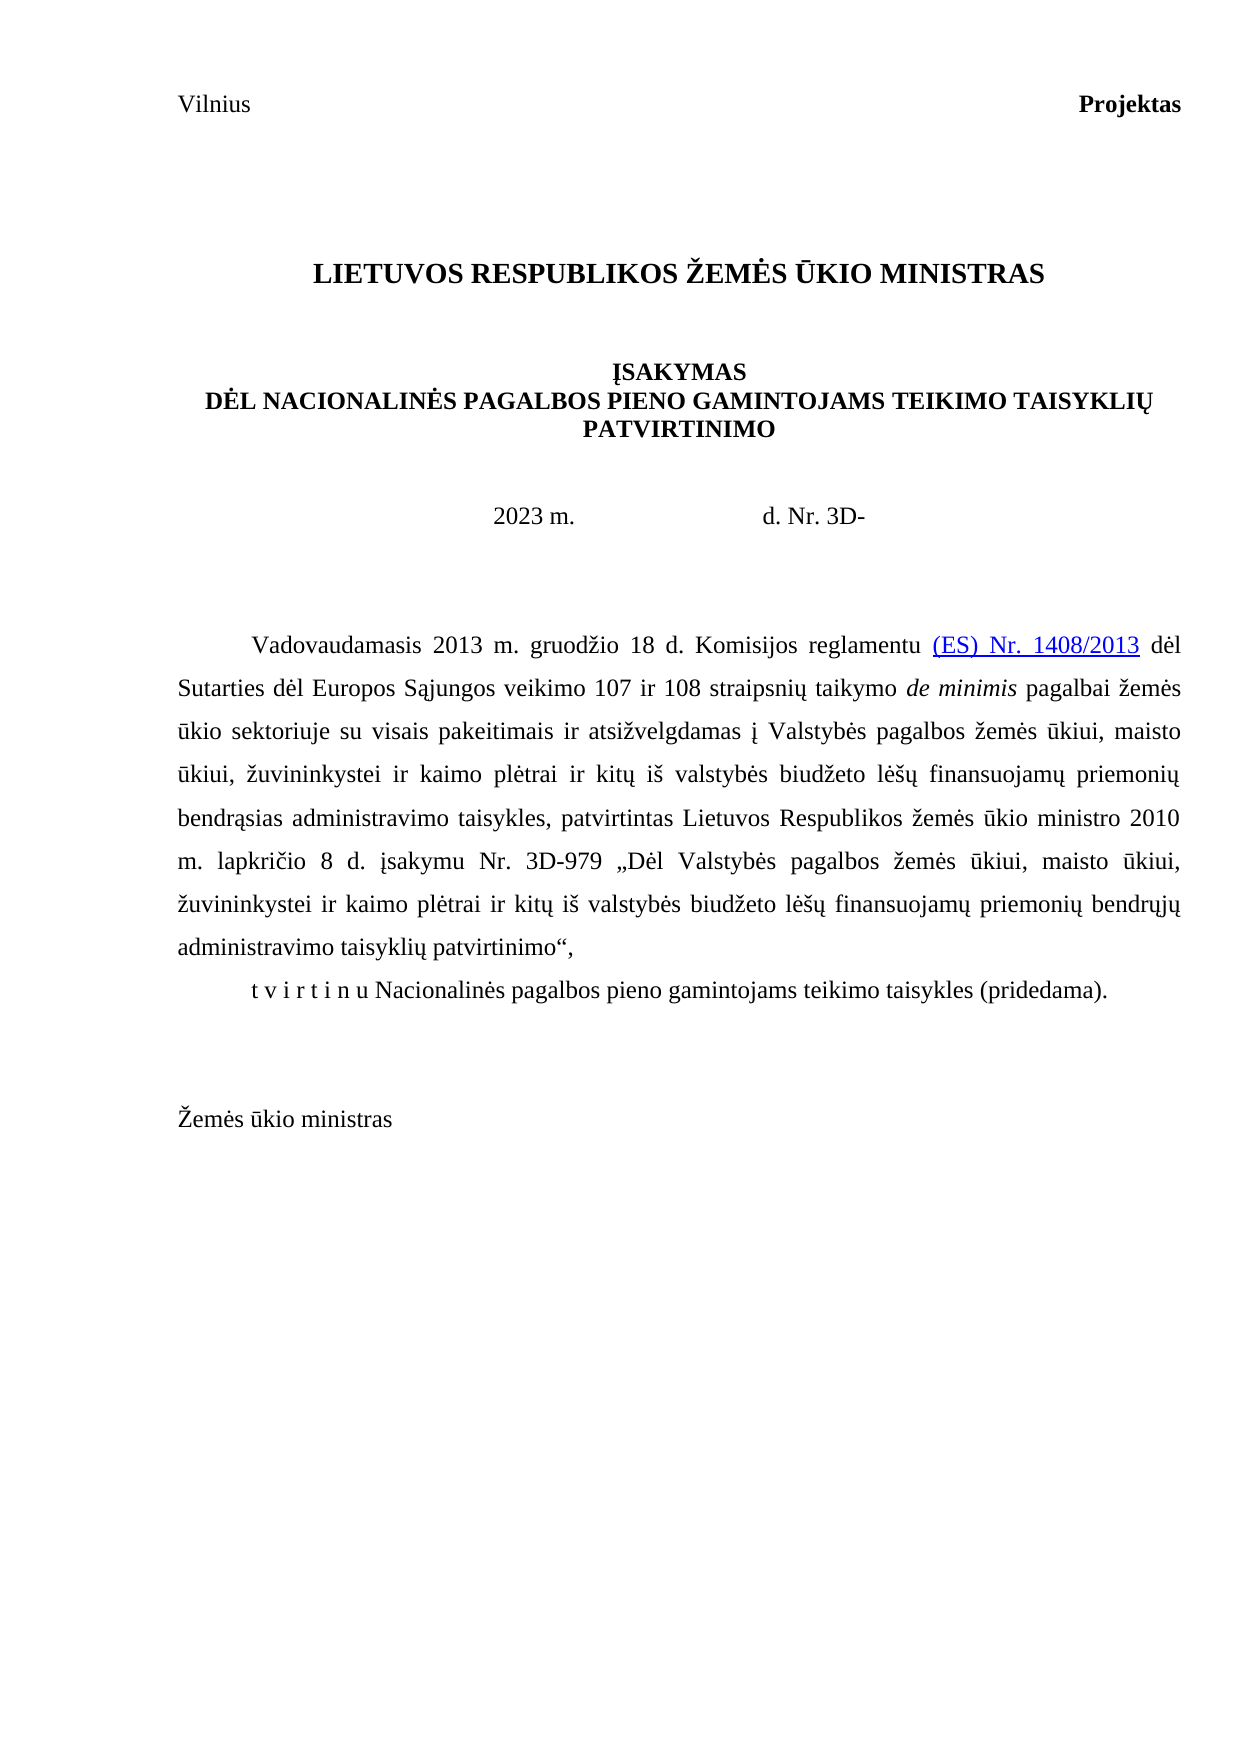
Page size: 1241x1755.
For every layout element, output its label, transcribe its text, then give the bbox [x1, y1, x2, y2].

text Vadovaudamasis 2013 m. gruodžio 18 d. Komisijos reglamentu (ES) Nr. 1408/2013 dėl Sutarties dėl Europos Sąjungos veikimo 107 ir 108 straipsnių taikymo de minimis pagalbai žemės ūkio sektoriuje su visais pakeitimais ir atsižvelgdamas į Valstybės pagalbos žemės ūkiui, maisto ūkiui, žuvininkystei ir kaimo plėtrai ir kitų iš valstybės biudžeto lėšų finansuojamų priemonių bendrąsias administravimo taisykles, patvirtintas Lietuvos Respublikos žemės ūkio ministro 2010 m. lapkričio 8 d. įsakymu Nr. 3D-979 „Dėl Valstybės pagalbos žemės ūkiui, maisto ūkiui, žuvininkystei ir kaimo plėtrai ir kitų iš valstybės biudžeto lėšų finansuojamų priemonių bendrųjų administravimo taisyklių patvirtinimo“, [177, 630, 1181, 961]
text 2023 m. d. Nr. 3D- [177, 501, 1181, 529]
text Žemės ūkio ministras [177, 1104, 1181, 1133]
text Projektas [251, 89, 1181, 132]
text LIETUVOS RESPUBLIKOS ŽEMĖS ŪKIO MINISTRAS [177, 256, 1181, 290]
text t v i r t i n u Nacionalinės pagalbos pieno gamintojams teikimo taisykles (pridedama). [177, 975, 1181, 1004]
text Vilnius [177, 89, 251, 117]
text ĮSAKYMAS [177, 357, 1181, 386]
text DĖL NACIONALINĖS PAGALBOS PIENO GAMINTOJAMS TEIKIMO TAISYKLIŲ PATVIRTINIMO [177, 386, 1181, 443]
